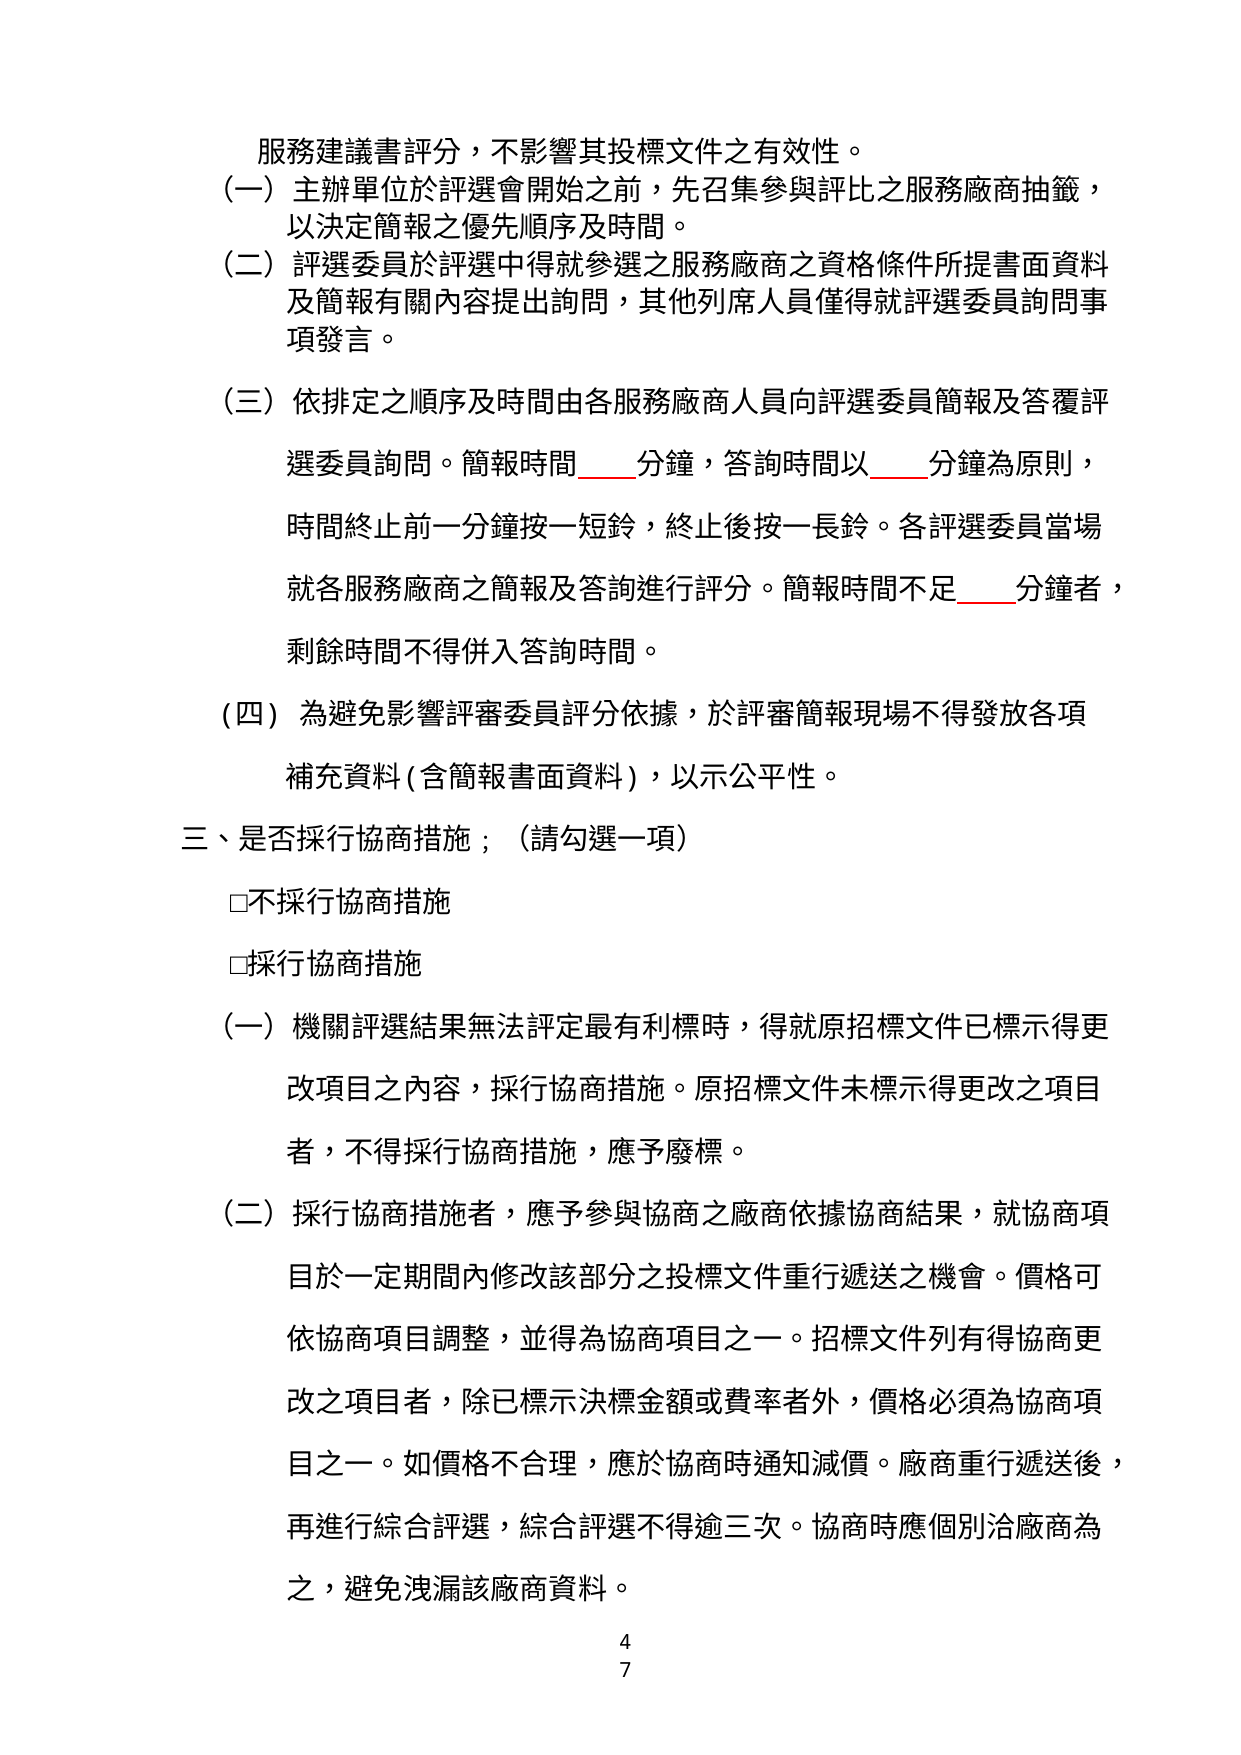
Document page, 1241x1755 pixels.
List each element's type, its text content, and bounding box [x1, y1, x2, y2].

text 三、是否採行協商措施﹔（請勾選一項） [180, 795, 1110, 858]
text 服務建議書評分，不影響其投標文件之有效性。 [230, 108, 1110, 170]
text (四) 為避免影響評審委員評分依據，於評審簡報現場不得發放各項補充資料(含簡報書面資料)，以示公平性。 [217, 670, 1110, 795]
text □不採行協商措施 [230, 858, 1110, 920]
text （一）主辦單位於評選會開始之前，先召集參與評比之服務廠商抽籤，以決定簡報之優先順序及時間。 [205, 170, 1110, 245]
text （三）依排定之順序及時間由各服務廠商人員向評選委員簡報及答覆評選委員詢問。簡報時間 分鐘，答詢時間以 分鐘為原則，時間終止前一分鐘按一短鈴，終止後按一長鈴。各評選委員當場就各服務廠商之簡報及答詢進行評分。簡報時間不足 分鐘者，剩餘時間不得併入答詢時間。 [205, 358, 1110, 670]
text （二）採行協商措施者，應予參與協商之廠商依據協商結果，就協商項目於一定期間內修改該部分之投標文件重行遞送之機會。價格可依協商項目調整，並得為協商項目之一。招標文件列有得協商更改之項目者，除已標示決標金額或費率者外，價格必須為協商項目之一。如價格不合理，應於協商時通知減價。廠商重行遞送後，再進行綜合評選，綜合評選不得逾三次。協商時應個別洽廠商為之，避免洩漏該廠商資料。 [205, 1170, 1110, 1608]
text （二）評選委員於評選中得就參選之服務廠商之資格條件所提書面資料及簡報有關內容提出詢問，其他列席人員僅得就評選委員詢問事項發言。 [205, 245, 1110, 358]
text □採行協商措施 [230, 920, 1110, 983]
text （一）機關評選結果無法評定最有利標時，得就原招標文件已標示得更改項目之內容，採行協商措施。原招標文件未標示得更改之項目者，不得採行協商措施，應予廢標。 [205, 983, 1110, 1170]
